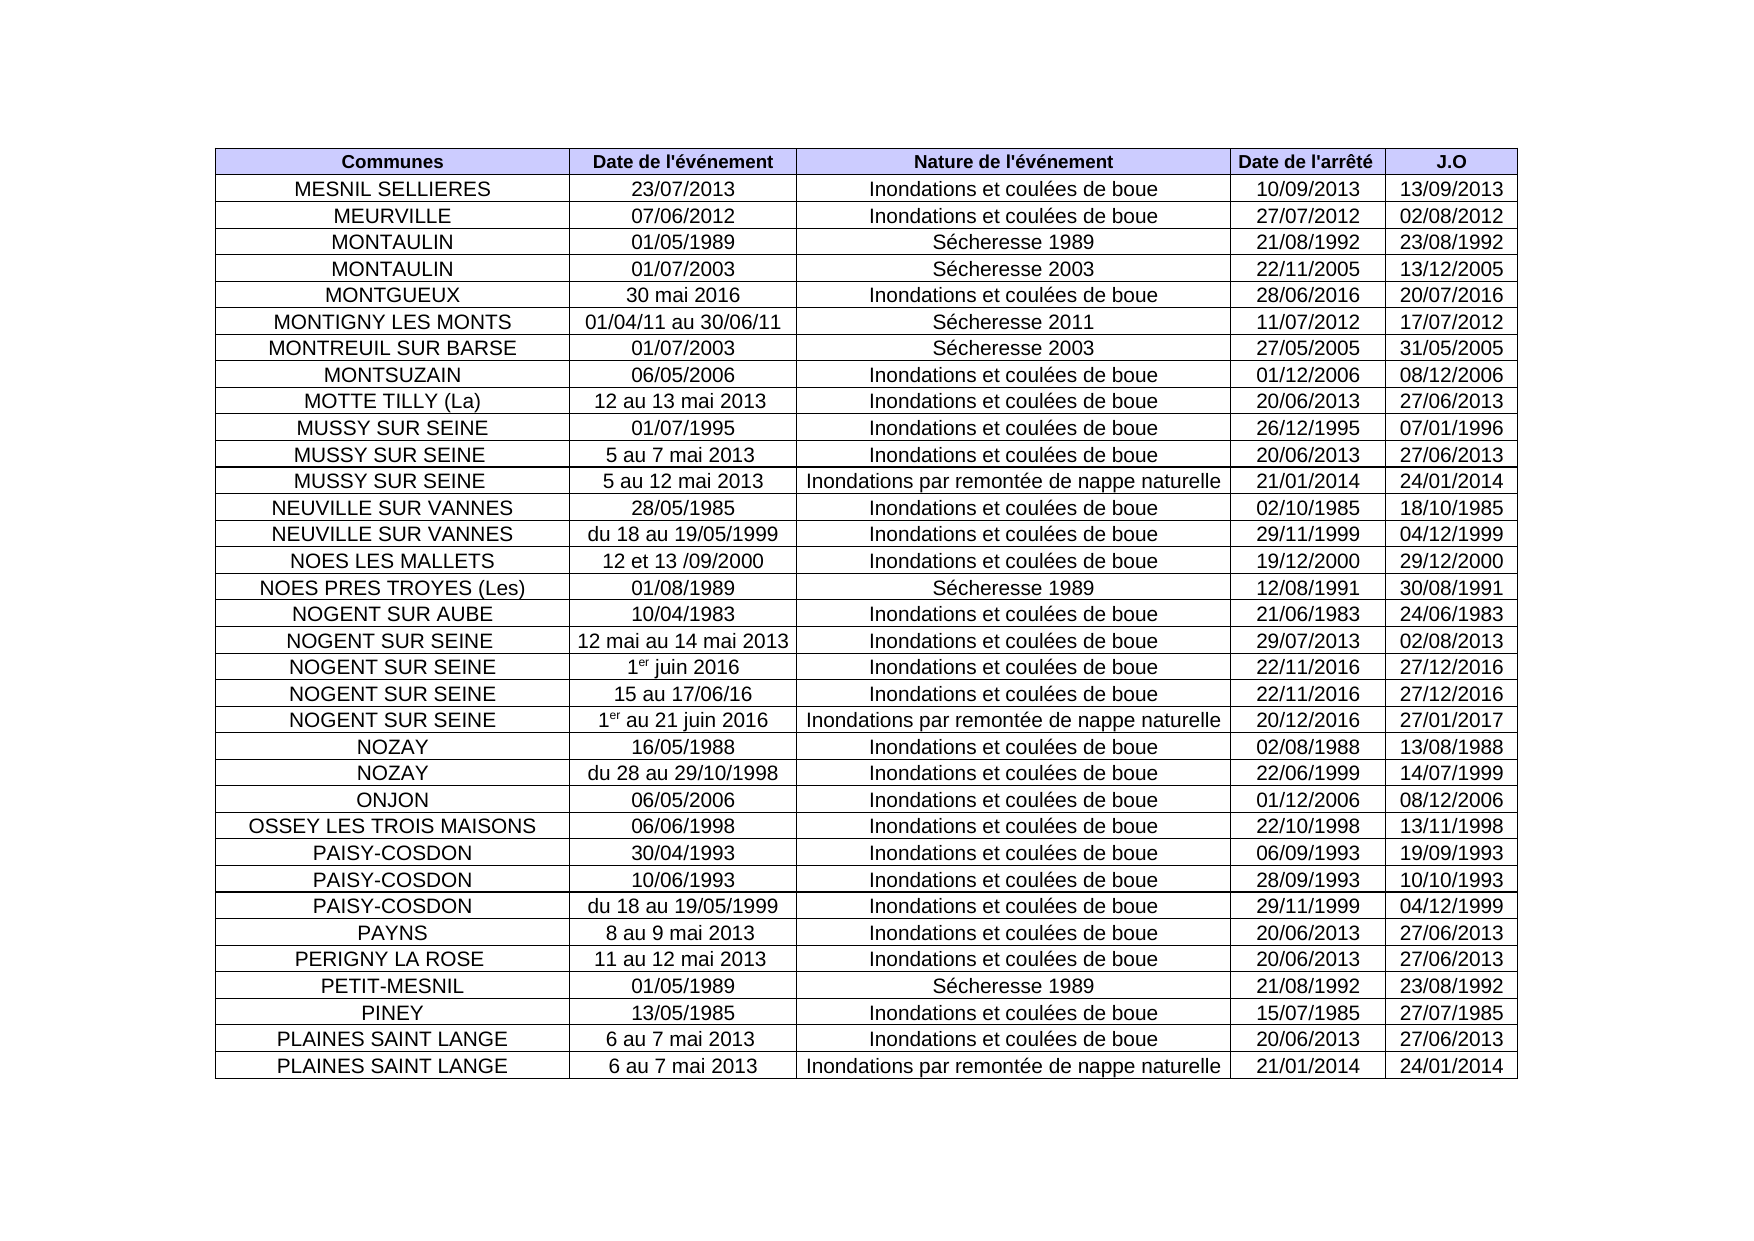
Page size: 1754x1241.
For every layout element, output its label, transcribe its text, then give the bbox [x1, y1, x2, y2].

table_cell 02/08/1988 [1231, 733, 1385, 759]
table_cell 20/06/2013 [1231, 946, 1385, 971]
table_cell NEUVILLE SUR VANNES [216, 521, 569, 546]
table_cell NOZAY [216, 733, 569, 759]
table_cell NOGENT SUR SEINE [216, 707, 569, 732]
table_cell NEUVILLE SUR VANNES [216, 494, 569, 519]
table_cell 6 au 7 mai 2013 [570, 1025, 796, 1051]
table_cell 20/06/2013 [1231, 919, 1385, 944]
table_cell 22/11/2016 [1231, 680, 1385, 706]
table_cell PERIGNY LA ROSE [216, 946, 569, 971]
table_cell MEURVILLE [216, 202, 569, 227]
table_cell 02/08/2012 [1386, 202, 1517, 227]
table_cell Inondations et coulées de boue [797, 361, 1230, 387]
table_cell NOGENT SUR SEINE [216, 654, 569, 679]
table_cell Sécheresse 1989 [797, 574, 1230, 599]
table_cell 29/12/2000 [1386, 547, 1517, 573]
table_cell Inondations et coulées de boue [797, 680, 1230, 706]
table_cell 27/05/2005 [1231, 335, 1385, 360]
table_cell Inondations et coulées de boue [797, 494, 1230, 519]
table_cell 24/01/2014 [1386, 1052, 1517, 1077]
table_cell NOES LES MALLETS [216, 547, 569, 573]
table_cell NOGENT SUR AUBE [216, 600, 569, 626]
table_cell MUSSY SUR SEINE [216, 441, 569, 466]
table_cell 27/07/2012 [1231, 202, 1385, 227]
table_cell 29/11/1999 [1231, 893, 1385, 918]
table_cell 12 mai au 14 mai 2013 [570, 627, 796, 652]
table_cell NOES PRES TROYES (Les) [216, 574, 569, 599]
table_cell 01/04/11 au 30/06/11 [570, 308, 796, 334]
table_cell Inondations et coulées de boue [797, 839, 1230, 865]
table_cell 01/12/2006 [1231, 786, 1385, 812]
table_cell du 18 au 19/05/1999 [570, 521, 796, 546]
table_cell 24/01/2014 [1386, 468, 1517, 493]
table_cell PAISY-COSDON [216, 893, 569, 918]
table_cell 08/12/2006 [1386, 361, 1517, 387]
table_cell MONTSUZAIN [216, 361, 569, 387]
table_cell Inondations par remontée de nappe naturelle [797, 707, 1230, 732]
table_cell 27/06/2013 [1386, 946, 1517, 971]
table_cell 18/10/1985 [1386, 494, 1517, 519]
table_cell 30/08/1991 [1386, 574, 1517, 599]
table_cell Inondations et coulées de boue [797, 946, 1230, 971]
table_cell Inondations et coulées de boue [797, 733, 1230, 759]
table_cell 5 au 12 mai 2013 [570, 468, 796, 493]
table_cell 13/12/2005 [1386, 255, 1517, 281]
table_cell 13/08/1988 [1386, 733, 1517, 759]
table_cell 30/04/1993 [570, 839, 796, 865]
table_cell 01/07/2003 [570, 335, 796, 360]
table_cell PAYNS [216, 919, 569, 944]
table_cell Inondations par remontée de nappe naturelle [797, 468, 1230, 493]
table_cell 01/05/1989 [570, 229, 796, 254]
table_cell 26/12/1995 [1231, 414, 1385, 440]
table_cell MONTREUIL SUR BARSE [216, 335, 569, 360]
table_cell 20/07/2016 [1386, 282, 1517, 307]
table_cell 12 au 13 mai 2013 [570, 388, 796, 413]
table_cell 02/10/1985 [1231, 494, 1385, 519]
table_cell du 28 au 29/10/1998 [570, 760, 796, 785]
table_cell 14/07/1999 [1386, 760, 1517, 785]
table_cell 01/12/2006 [1231, 361, 1385, 387]
table_cell MOTTE TILLY (La) [216, 388, 569, 413]
table_cell MONTAULIN [216, 255, 569, 281]
table_cell MUSSY SUR SEINE [216, 414, 569, 440]
table_cell PETIT-MESNIL [216, 972, 569, 998]
table_cell 23/08/1992 [1386, 972, 1517, 998]
table_cell 16/05/1988 [570, 733, 796, 759]
table_cell Inondations et coulées de boue [797, 600, 1230, 626]
table_cell 06/06/1998 [570, 813, 796, 838]
table_cell Sécheresse 1989 [797, 229, 1230, 254]
table_cell 11/07/2012 [1231, 308, 1385, 334]
table_cell Inondations et coulées de boue [797, 654, 1230, 679]
table_cell MUSSY SUR SEINE [216, 468, 569, 493]
table_cell 23/08/1992 [1386, 229, 1517, 254]
table_cell 24/06/1983 [1386, 600, 1517, 626]
table_cell 29/11/1999 [1231, 521, 1385, 546]
table_cell Inondations et coulées de boue [797, 441, 1230, 466]
table_cell Inondations et coulées de boue [797, 866, 1230, 891]
table_cell Inondations et coulées de boue [797, 282, 1230, 307]
table_cell MONTIGNY LES MONTS [216, 308, 569, 334]
table_cell du 18 au 19/05/1999 [570, 893, 796, 918]
table_cell 20/12/2016 [1231, 707, 1385, 732]
table_cell 01/08/1989 [570, 574, 796, 599]
table_cell 10/09/2013 [1231, 175, 1385, 201]
table_cell 27/06/2013 [1386, 388, 1517, 413]
table_cell 12/08/1991 [1231, 574, 1385, 599]
table_cell PLAINES SAINT LANGE [216, 1025, 569, 1051]
table_cell Inondations et coulées de boue [797, 414, 1230, 440]
table_cell 10/10/1993 [1386, 866, 1517, 891]
table_cell 6 au 7 mai 2013 [570, 1052, 796, 1077]
table_cell PAISY-COSDON [216, 839, 569, 865]
table_cell 02/08/2013 [1386, 627, 1517, 652]
table_cell Inondations et coulées de boue [797, 388, 1230, 413]
table_cell 28/05/1985 [570, 494, 796, 519]
table_cell 07/06/2012 [570, 202, 796, 227]
table_cell 28/06/2016 [1231, 282, 1385, 307]
table_cell MONTAULIN [216, 229, 569, 254]
table_cell 28/09/1993 [1231, 866, 1385, 891]
table_cell 27/12/2016 [1386, 680, 1517, 706]
table_cell 20/06/2013 [1231, 441, 1385, 466]
table_cell MESNIL SELLIERES [216, 175, 569, 201]
table_cell 06/05/2006 [570, 361, 796, 387]
table_header Date de l'événement [570, 149, 796, 174]
table_cell 21/08/1992 [1231, 972, 1385, 998]
table_cell Inondations par remontée de nappe naturelle [797, 1052, 1230, 1077]
table_cell Inondations et coulées de boue [797, 521, 1230, 546]
table_cell Sécheresse 2003 [797, 255, 1230, 281]
table_cell 07/01/1996 [1386, 414, 1517, 440]
table_cell 06/09/1993 [1231, 839, 1385, 865]
table_cell 01/07/2003 [570, 255, 796, 281]
table_cell 29/07/2013 [1231, 627, 1385, 652]
table_header Nature de l'événement [797, 149, 1230, 174]
table_cell 04/12/1999 [1386, 521, 1517, 546]
table_cell 1er juin 2016 [570, 654, 796, 679]
table_cell 12 et 13 /09/2000 [570, 547, 796, 573]
table_cell NOGENT SUR SEINE [216, 627, 569, 652]
table_cell 27/06/2013 [1386, 919, 1517, 944]
table_cell 06/05/2006 [570, 786, 796, 812]
table_cell 13/09/2013 [1386, 175, 1517, 201]
table_cell 22/10/1998 [1231, 813, 1385, 838]
table_cell Sécheresse 2011 [797, 308, 1230, 334]
table_cell Inondations et coulées de boue [797, 760, 1230, 785]
table_cell 27/01/2017 [1386, 707, 1517, 732]
table_cell ONJON [216, 786, 569, 812]
table_cell Inondations et coulées de boue [797, 202, 1230, 227]
table_cell 20/06/2013 [1231, 388, 1385, 413]
table_header J.O [1386, 149, 1517, 174]
table_cell 15 au 17/06/16 [570, 680, 796, 706]
table_cell 19/12/2000 [1231, 547, 1385, 573]
table_cell Inondations et coulées de boue [797, 547, 1230, 573]
table_cell 1er au 21 juin 2016 [570, 707, 796, 732]
table_cell Inondations et coulées de boue [797, 813, 1230, 838]
table_cell 27/06/2013 [1386, 441, 1517, 466]
table_cell 15/07/1985 [1231, 999, 1385, 1024]
table_cell Inondations et coulées de boue [797, 175, 1230, 201]
table_cell 19/09/1993 [1386, 839, 1517, 865]
table_cell 17/07/2012 [1386, 308, 1517, 334]
table_cell 04/12/1999 [1386, 893, 1517, 918]
table_cell 13/11/1998 [1386, 813, 1517, 838]
table_cell 10/06/1993 [570, 866, 796, 891]
table_cell Inondations et coulées de boue [797, 919, 1230, 944]
table_cell 10/04/1983 [570, 600, 796, 626]
table_cell PAISY-COSDON [216, 866, 569, 891]
table_cell 27/12/2016 [1386, 654, 1517, 679]
table_cell PINEY [216, 999, 569, 1024]
table_cell 11 au 12 mai 2013 [570, 946, 796, 971]
table_cell OSSEY LES TROIS MAISONS [216, 813, 569, 838]
table_header Date de l'arrêté [1231, 149, 1385, 174]
table_cell Inondations et coulées de boue [797, 786, 1230, 812]
table_cell 20/06/2013 [1231, 1025, 1385, 1051]
table_cell 21/08/1992 [1231, 229, 1385, 254]
table_cell 30 mai 2016 [570, 282, 796, 307]
table_cell MONTGUEUX [216, 282, 569, 307]
table_cell 27/07/1985 [1386, 999, 1517, 1024]
table_cell 21/06/1983 [1231, 600, 1385, 626]
table_cell NOGENT SUR SEINE [216, 680, 569, 706]
table_cell Inondations et coulées de boue [797, 1025, 1230, 1051]
table_cell 5 au 7 mai 2013 [570, 441, 796, 466]
table_cell 31/05/2005 [1386, 335, 1517, 360]
table_cell 22/06/1999 [1231, 760, 1385, 785]
table_header Communes [216, 149, 569, 174]
table_cell 23/07/2013 [570, 175, 796, 201]
table_cell 8 au 9 mai 2013 [570, 919, 796, 944]
table_cell Sécheresse 1989 [797, 972, 1230, 998]
table_cell Inondations et coulées de boue [797, 893, 1230, 918]
table_cell 01/05/1989 [570, 972, 796, 998]
table_cell PLAINES SAINT LANGE [216, 1052, 569, 1077]
table_cell Sécheresse 2003 [797, 335, 1230, 360]
table_cell 21/01/2014 [1231, 1052, 1385, 1077]
table_cell 27/06/2013 [1386, 1025, 1517, 1051]
table_cell 22/11/2005 [1231, 255, 1385, 281]
table_cell Inondations et coulées de boue [797, 999, 1230, 1024]
table_cell 01/07/1995 [570, 414, 796, 440]
table_cell NOZAY [216, 760, 569, 785]
table_cell Inondations et coulées de boue [797, 627, 1230, 652]
table_cell 13/05/1985 [570, 999, 796, 1024]
table_cell 21/01/2014 [1231, 468, 1385, 493]
table_cell 08/12/2006 [1386, 786, 1517, 812]
table_cell 22/11/2016 [1231, 654, 1385, 679]
